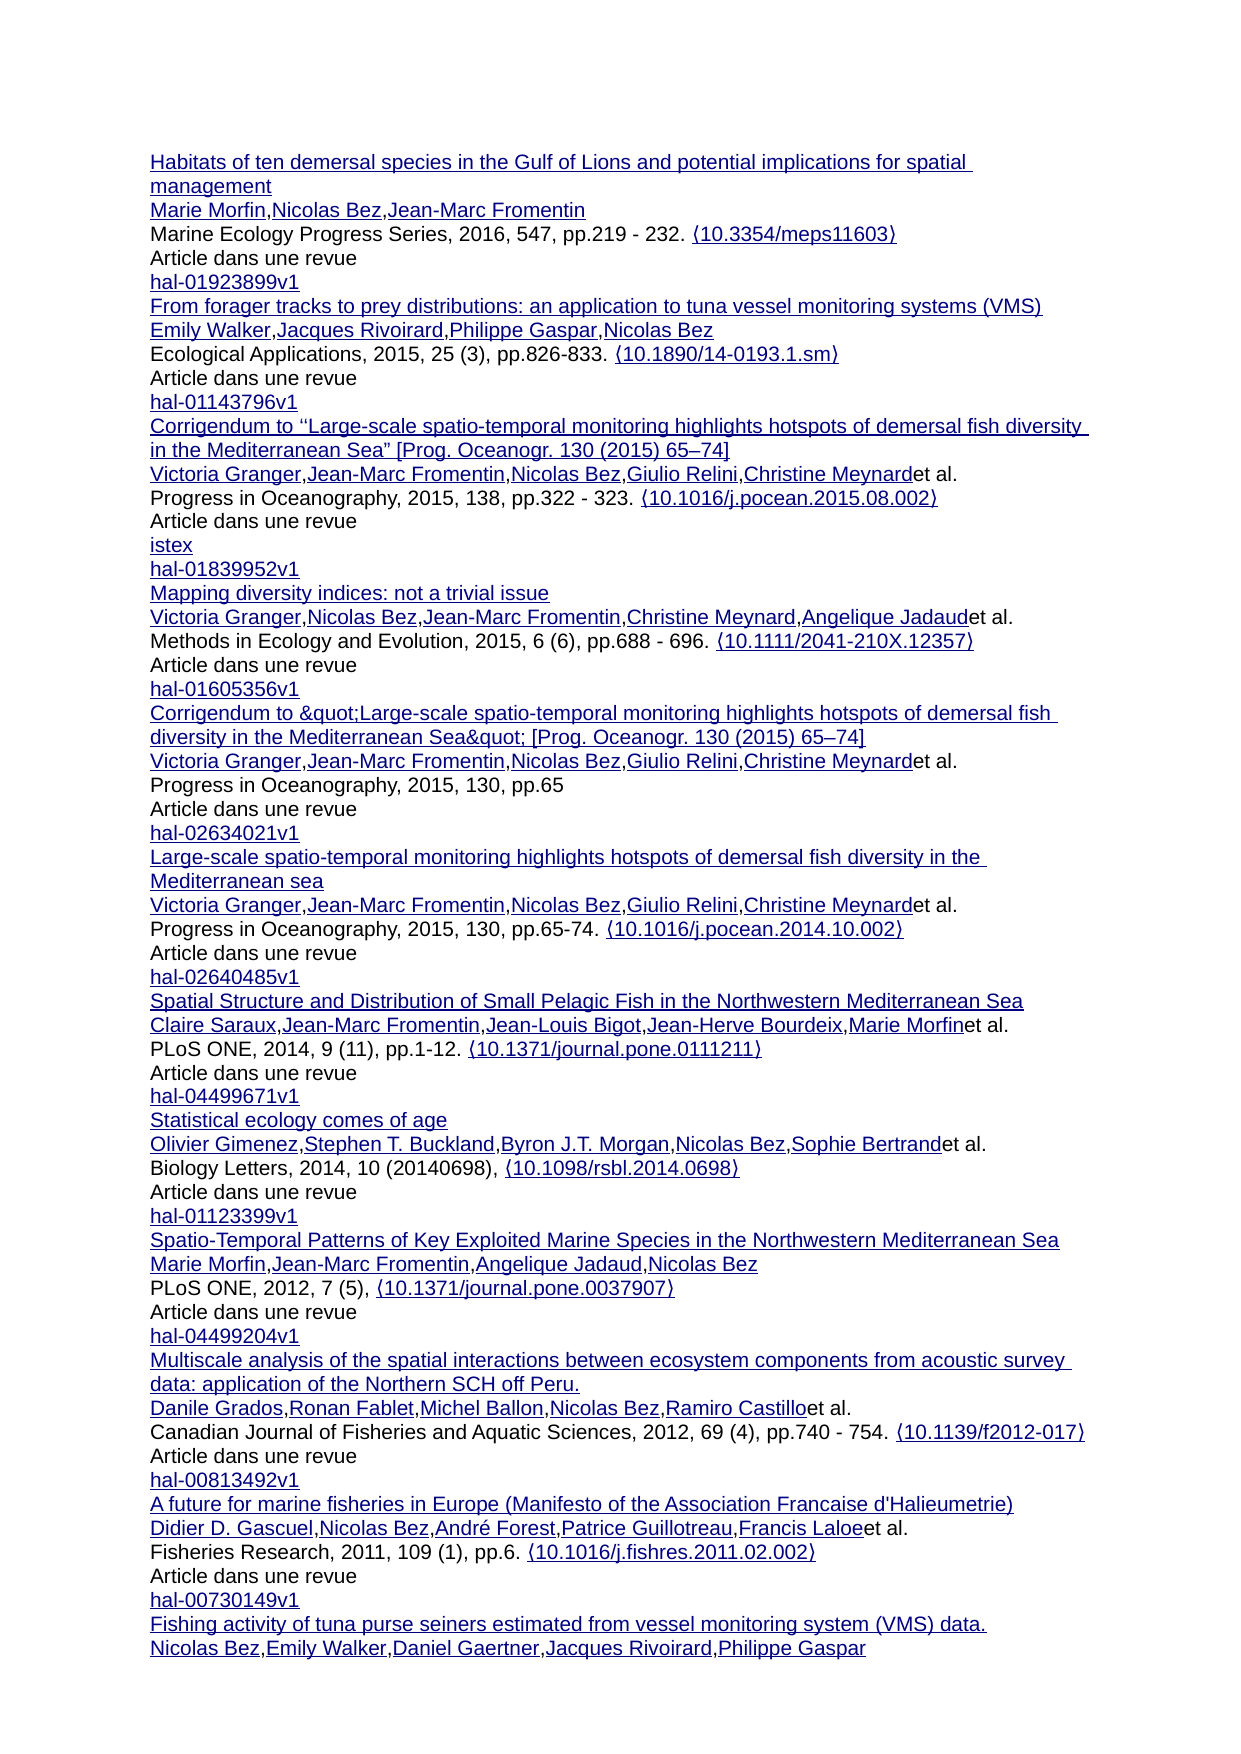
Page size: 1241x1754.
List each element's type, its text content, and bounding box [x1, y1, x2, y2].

table_cell Statistical ecology comes of age Olivier Gimenez,Stephen T. Buckland,Byron J.T. Morgan,Nicolas Bez,Sophie Bertrandet al. Biology Letters, 2014, 10 (20140698), ⟨10.1098/rsbl.2014.0698⟩ Article dans une revue hal-01123399v1 [150, 1108, 1090, 1228]
table_cell From forager tracks to prey distributions: an application to tuna vessel monitoring systems (VMS) Emily Walker,Jacques Rivoirard,Philippe Gaspar,Nicolas Bez Ecological Applications, 2015, 25 (3), pp.826-833. ⟨10.1890/14-0193.1.sm⟩ Article dans une revue hal-01143796v1 [150, 294, 1090, 413]
table_cell A future for marine fisheries in Europe (Manifesto of the Association Francaise d'Halieumetrie) Didier D. Gascuel,Nicolas Bez,André Forest,Patrice Guillotreau,Francis Laloeet al. Fisheries Research, 2011, 109 (1), pp.6. ⟨10.1016/j.fishres.2011.02.002⟩ Article dans une revue hal-00730149v1 [150, 1492, 1090, 1611]
table_cell Corrigendum to ‘‘Large-scale spatio-temporal monitoring highlights hotspots of demersal fish diversity in the Mediterranean Sea” [Prog. Oceanogr. 130 (2015) 65–74] Victoria Granger,Jean-Marc Fromentin,Nicolas Bez,Giulio Relini,Christine Meynardet al. Progress in Oceanography, 2015, 138, pp.322 - 323. ⟨10.1016/j.pocean.2015.08.002⟩ Article dans une revue istex hal-01839952v1 [150, 414, 1090, 581]
table_cell Spatio-Temporal Patterns of Key Exploited Marine Species in the Northwestern Mediterranean Sea Marie Morfin,Jean-Marc Fromentin,Angelique Jadaud,Nicolas Bez PLoS ONE, 2012, 7 (5), ⟨10.1371/journal.pone.0037907⟩ Article dans une revue hal-04499204v1 [150, 1228, 1090, 1348]
table_cell Habitats of ten demersal species in the Gulf of Lions and potential implications for spatial management Marie Morfin,Nicolas Bez,Jean-Marc Fromentin Marine Ecology Progress Series, 2016, 547, pp.219 - 232. ⟨10.3354/meps11603⟩ Article dans une revue hal-01923899v1 [150, 150, 1090, 294]
table_cell Spatial Structure and Distribution of Small Pelagic Fish in the Northwestern Mediterranean Sea Claire Saraux,Jean-Marc Fromentin,Jean-Louis Bigot,Jean-Herve Bourdeix,Marie Morfinet al. PLoS ONE, 2014, 9 (11), pp.1-12. ⟨10.1371/journal.pone.0111211⟩ Article dans une revue hal-04499671v1 [150, 989, 1090, 1108]
table_cell Large-scale spatio-temporal monitoring highlights hotspots of demersal fish diversity in the Mediterranean sea Victoria Granger,Jean-Marc Fromentin,Nicolas Bez,Giulio Relini,Christine Meynardet al. Progress in Oceanography, 2015, 130, pp.65-74. ⟨10.1016/j.pocean.2014.10.002⟩ Article dans une revue hal-02640485v1 [150, 845, 1090, 988]
table_cell Mapping diversity indices: not a trivial issue Victoria Granger,Nicolas Bez,Jean-Marc Fromentin,Christine Meynard,Angelique Jadaudet al. Methods in Ecology and Evolution, 2015, 6 (6), pp.688 - 696. ⟨10.1111/2041-210X.12357⟩ Article dans une revue hal-01605356v1 [150, 581, 1090, 701]
table_cell Multiscale analysis of the spatial interactions between ecosystem components from acoustic survey data: application of the Northern SCH off Peru. Danile Grados,Ronan Fablet,Michel Ballon,Nicolas Bez,Ramiro Castilloet al. Canadian Journal of Fisheries and Aquatic Sciences, 2012, 69 (4), pp.740 - 754. ⟨10.1139/f2012-017⟩ Article dans une revue hal-00813492v1 [150, 1348, 1090, 1492]
table_cell Corrigendum to &quot;Large-scale spatio-temporal monitoring highlights hotspots of demersal fish diversity in the Mediterranean Sea&quot; [Prog. Oceanogr. 130 (2015) 65–74] Victoria Granger,Jean-Marc Fromentin,Nicolas Bez,Giulio Relini,Christine Meynardet al. Progress in Oceanography, 2015, 130, pp.65 Article dans une revue hal-02634021v1 [150, 701, 1090, 845]
table_cell Fishing activity of tuna purse seiners estimated from vessel monitoring system (VMS) data. Nicolas Bez,Emily Walker,Daniel Gaertner,Jacques Rivoirard,Philippe Gaspar [150, 1611, 1090, 1659]
